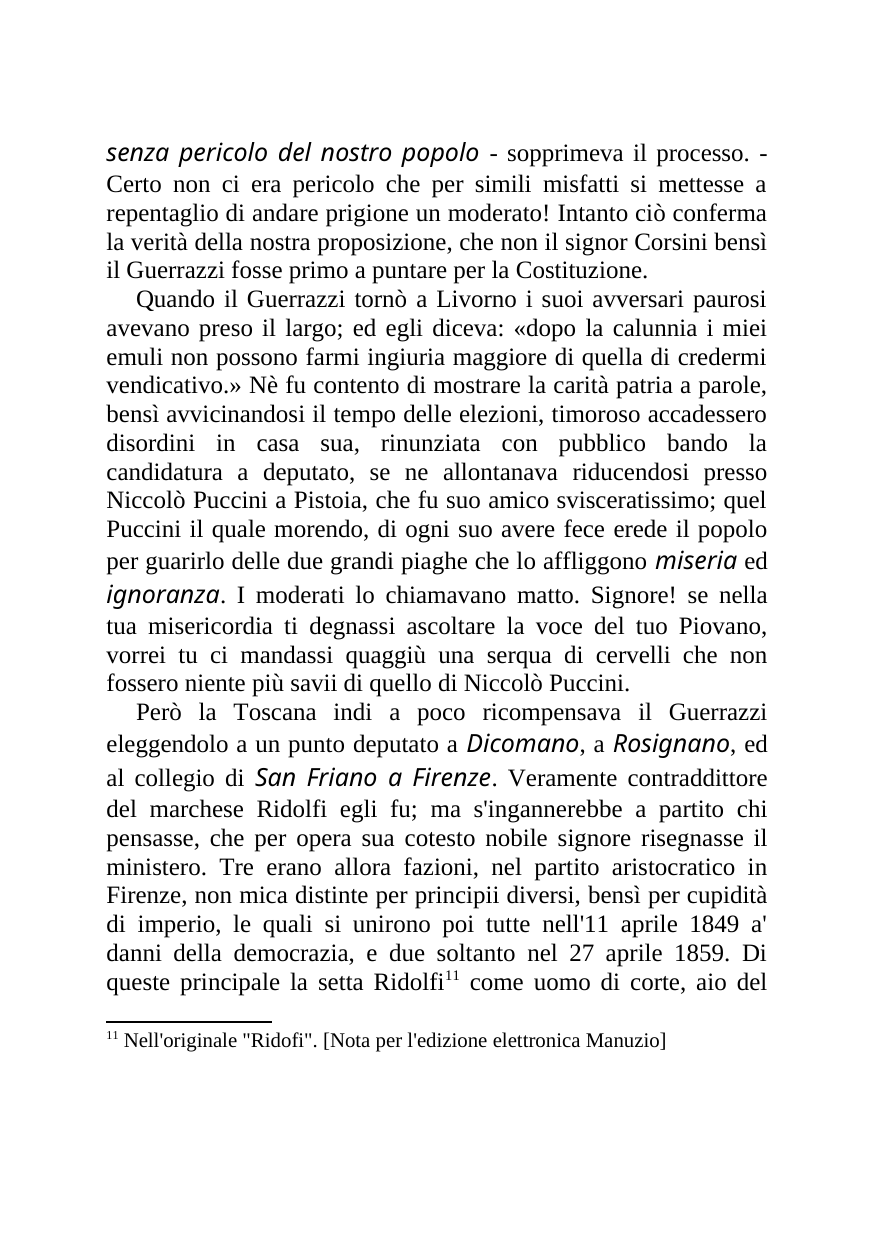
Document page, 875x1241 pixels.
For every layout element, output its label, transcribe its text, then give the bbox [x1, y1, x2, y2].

text Nell'originale "Ridofi". [Nota per l'edizione elettronica Manuzio] [106, 1028, 768, 1052]
text senza pericolo del nostro popolo - sopprimeva il processo. - Certo non ci era pericolo che per simili misfatti si mettesse a repentaglio di andare prigione un moderato! Intanto ciò conferma la verità della nostra proposizione, che non il signor Corsini bensì il Guerrazzi fosse primo a puntare per la Costituzione. [106, 135, 768, 284]
text Quando il Guerrazzi tornò a Livorno i suoi avversari paurosi avevano preso il largo; ed egli diceva: «dopo la calunnia i miei emuli non possono farmi ingiuria maggiore di quella di credermi vendicativo.» Nè fu contento di mostrare la carità patria a parole, bensì avvicinandosi il tempo delle elezioni, timoroso accadessero disordini in casa sua, rinunziata con pubblico bando la candidatura a deputato, se ne allontanava riducendosi presso Niccolò Puccini a Pistoia, che fu suo amico svisceratissimo; quel Puccini il quale morendo, di ogni suo avere fece erede il popolo per guarirlo delle due grandi piaghe che lo affliggono miseria ed ignoranza. I moderati lo chiamavano matto. Signore! se nella tua misericordia ti degnassi ascoltare la voce del tuo Piovano, vorrei tu ci mandassi quaggiù una serqua di cervelli che non fossero niente più savii di quello di Niccolò Puccini. [106, 284, 768, 697]
text Però la Toscana indi a poco ricompensava il Guerrazzi eleggendolo a un punto deputato a Dicomano, a Rosignano, ed al collegio di San Friano a Firenze. Veramente contraddittore del marchese Ridolfi egli fu; ma s'ingannerebbe a partito chi pensasse, che per opera sua cotesto nobile signore risegnasse il ministero. Tre erano allora fazioni, nel partito aristocratico in Firenze, non mica distinte per principii diversi, bensì per cupidità di imperio, le quali si unirono poi tutte nell'11 aprile 1849 a' danni della democrazia, e due soltanto nel 27 aprile 1859. Di queste principale la setta Ridolfi come uomo di corte, aio del [106, 697, 768, 995]
